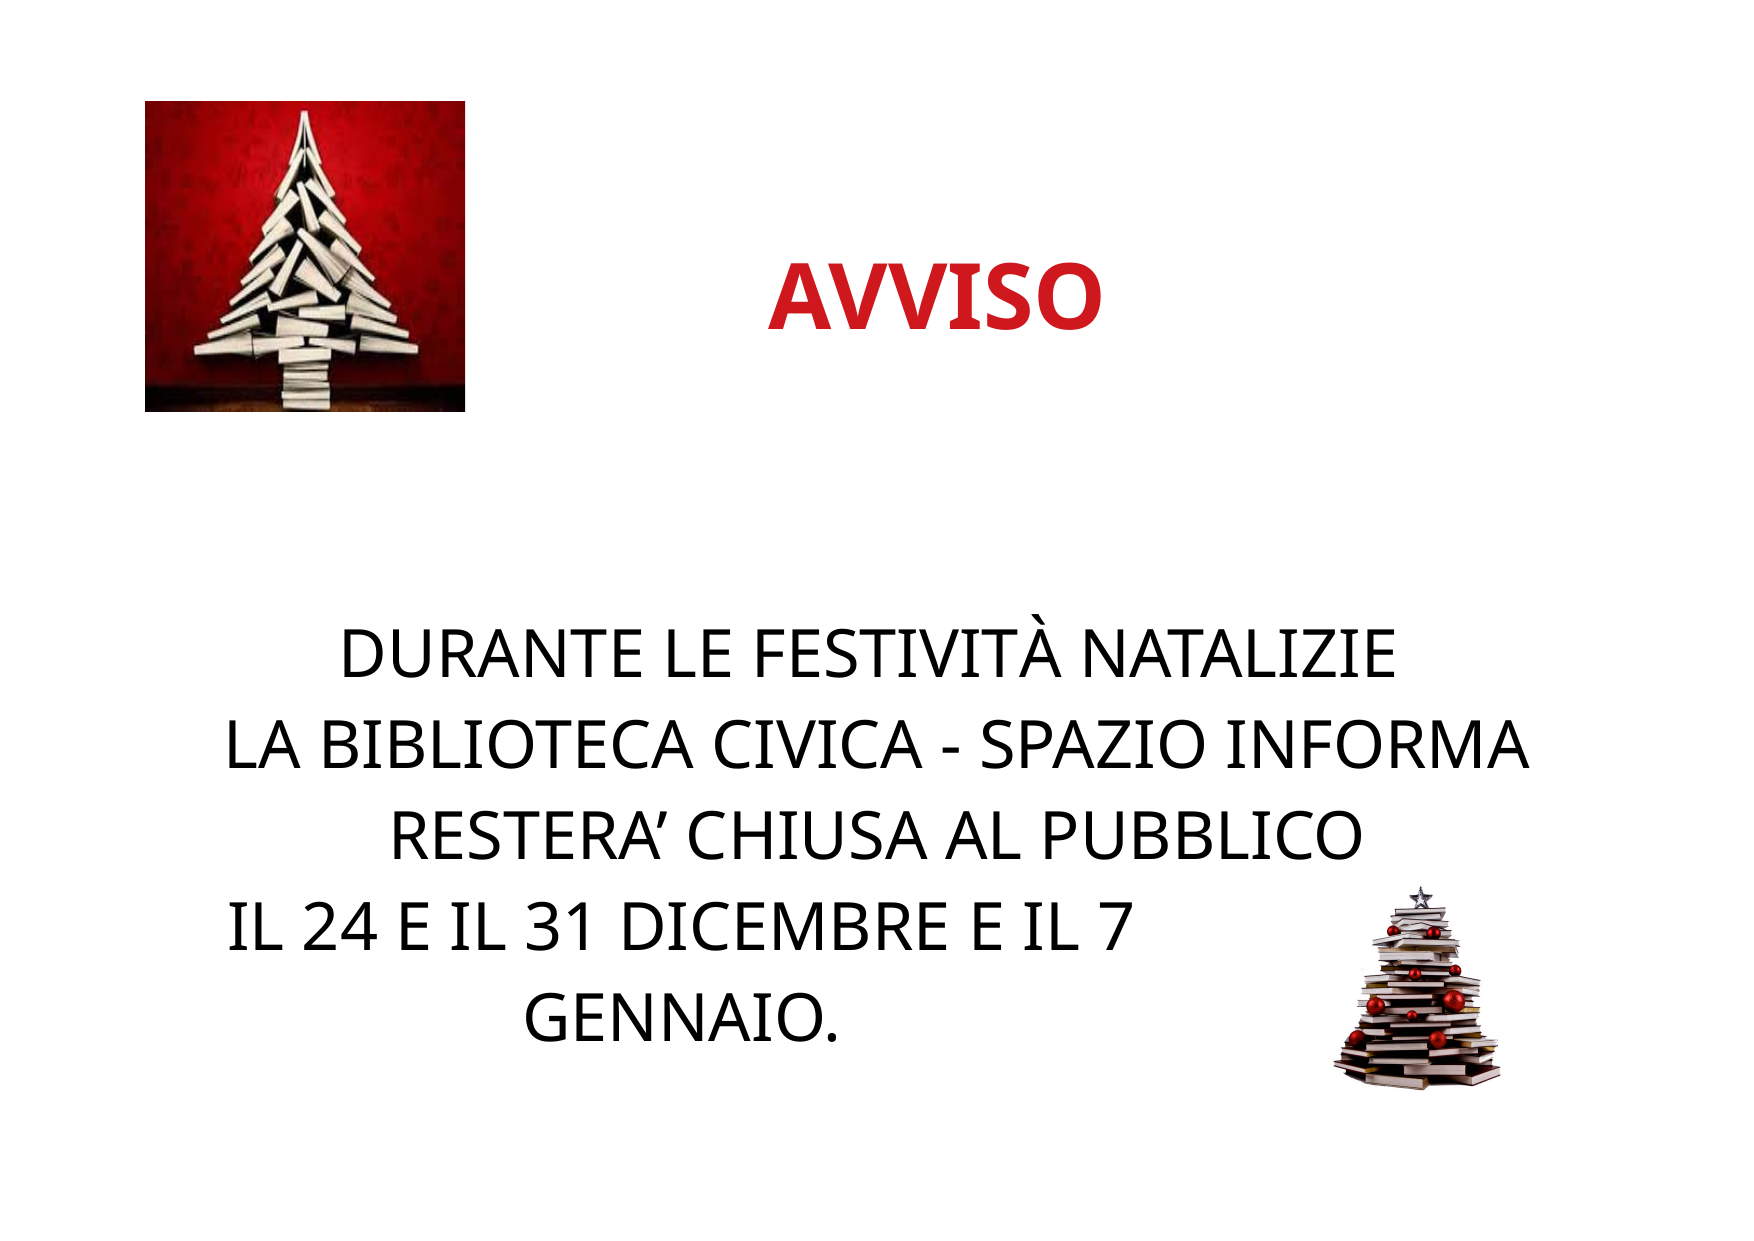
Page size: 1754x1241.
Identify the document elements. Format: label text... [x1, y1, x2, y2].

text LA BIBLIOTECA CIVICA - SPAZIO INFORMA [118, 697, 1636, 788]
text AVVISO [466, 232, 1636, 357]
text RESTERA’ CHIUSA AL PUBBLICO [118, 788, 1636, 879]
text DURANTE LE FESTIVITÀ NATALIZIE [118, 606, 1636, 697]
picture [1244, 883, 1589, 1092]
text IL 24 E IL 31 DICEMBRE E IL 7 GENNAIO. [118, 879, 1636, 1061]
text [118, 232, 145, 357]
picture [145, 101, 466, 412]
